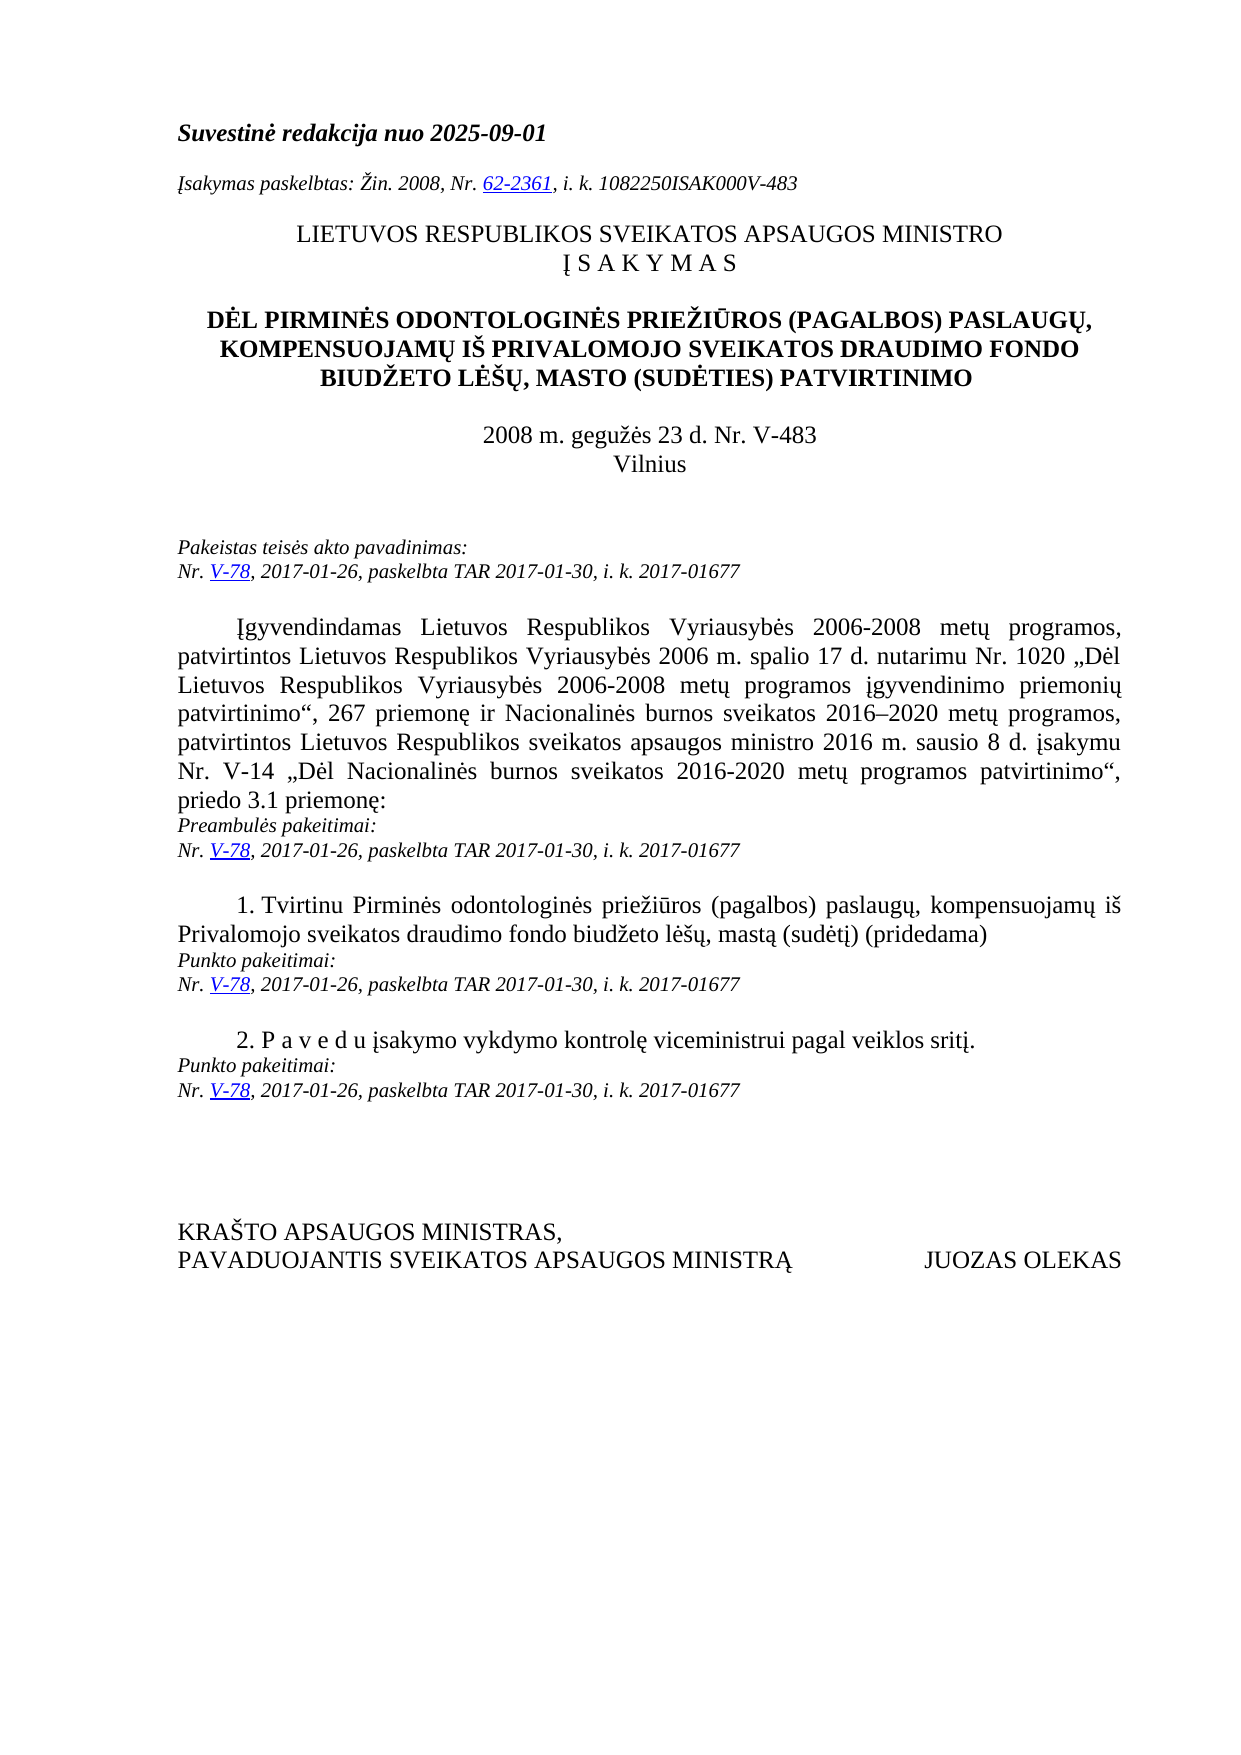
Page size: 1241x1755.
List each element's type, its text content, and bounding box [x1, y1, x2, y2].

text 2008 m. gegužės 23 d. Nr. V-483 [177, 420, 1122, 449]
text Įgyvendindamas Lietuvos Respublikos Vyriausybės 2006-2008 metų programos, patvirtintos Lietuvos Respublikos Vyriausybės 2006 m. spalio 17 d. nutarimu Nr. 1020 „Dėl Lietuvos Respublikos Vyriausybės 2006-2008 metų programos įgyvendinimo priemonių patvirtinimo“, 267 priemonę ir Nacionalinės burnos sveikatos 2016–2020 metų programos, patvirtintos Lietuvos Respublikos sveikatos apsaugos ministro 2016 m. sausio 8 d. įsakymu Nr. V-14 „Dėl Nacionalinės burnos sveikatos 2016-2020 metų programos patvirtinimo“, priedo 3.1 priemonę: [177, 612, 1122, 813]
text Punkto pakeitimai: [177, 948, 1122, 972]
text Preambulės pakeitimai: [177, 813, 1122, 837]
text 1. Tvirtinu Pirminės odontologinės priežiūros (pagalbos) paslaugų, kompensuojamų iš Privalomojo sveikatos draudimo fondo biudžeto lėšų, mastą (sudėtį) (pridedama) [177, 890, 1122, 948]
text Nr. V-78, 2017-01-26, paskelbta TAR 2017-01-30, i. k. 2017-01677 [177, 837, 1122, 862]
text KRAŠTO APSAUGOS MINISTRAS, [177, 1217, 1122, 1245]
text Suvestinė redakcija nuo 2025-09-01 [177, 118, 1122, 147]
text Nr. V-78, 2017-01-26, paskelbta TAR 2017-01-30, i. k. 2017-01677 [177, 972, 1122, 996]
text Punkto pakeitimai: [177, 1053, 1122, 1077]
text ĮSAKYMAS [177, 248, 1122, 277]
text PAVADUOJANTIS SVEIKATOS APSAUGOS MINISTRĄ JUOZAS OLEKAS [177, 1245, 1122, 1274]
text Nr. V-78, 2017-01-26, paskelbta TAR 2017-01-30, i. k. 2017-01677 [177, 1077, 1122, 1102]
text LIETUVOS RESPUBLIKOS SVEIKATOS APSAUGOS MINISTRO [177, 219, 1122, 248]
text Nr. V-78, 2017-01-26, paskelbta TAR 2017-01-30, i. k. 2017-01677 [177, 559, 1122, 583]
text 2. P a v e d u įsakymo vykdymo kontrolę viceministrui pagal veiklos sritį. [236, 1025, 1122, 1053]
text Pakeistas teisės akto pavadinimas: [177, 535, 1122, 559]
text DĖL PIRMINĖS ODONTOLOGINĖS PRIEŽIŪROS (PAGALBOS) PASLAUGŲ, KOMPENSUOJAMŲ IŠ PRIVALOMOJO SVEIKATOS DRAUDIMO FONDO BIUDŽETO LĖŠŲ, MASTO (SUDĖTIES) PATVIRTINIMO [177, 305, 1122, 392]
text Vilnius [177, 449, 1122, 478]
text Įsakymas paskelbtas: Žin. 2008, Nr. 62-2361, i. k. 1082250ISAK000V-483 [177, 171, 1122, 195]
